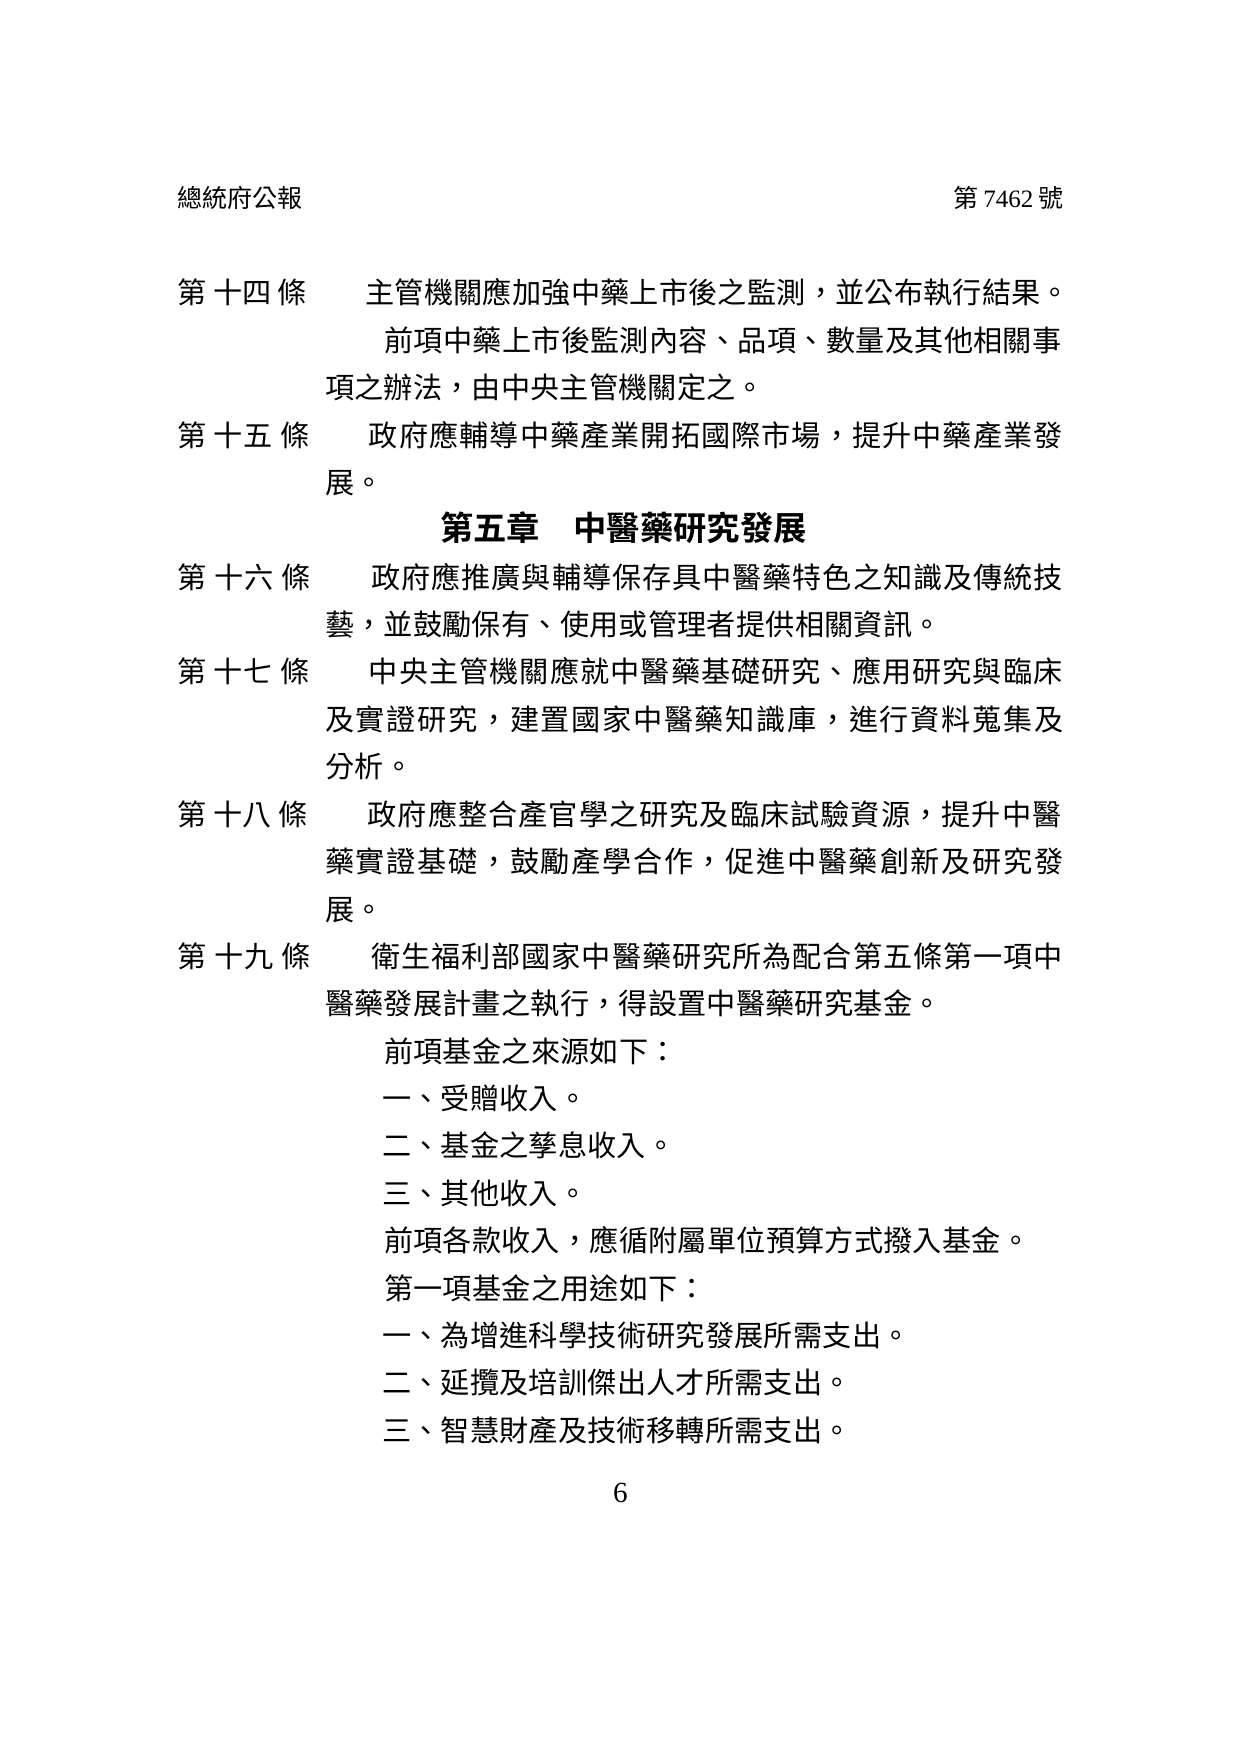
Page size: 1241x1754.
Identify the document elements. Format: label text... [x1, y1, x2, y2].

text 第 十九 條 衛生福利部國家中醫藥研究所為配合第五條第一項中醫藥發展計畫之執行，得設置中醫藥研究基金。 [177, 929, 1063, 1024]
text 一、受贈收入。 [382, 1072, 1063, 1119]
text 第 十六 條 政府應推廣與輔導保存具中醫藥特色之知識及傳統技藝，並鼓勵保有、使用或管理者提供相關資訊。 [177, 550, 1063, 645]
text 一、為增進科學技術研究發展所需支出。 [382, 1308, 1063, 1356]
text 第 十八 條 政府應整合產官學之研究及臨床試驗資源，提升中醫藥實證基礎，鼓勵產學合作，促進中醫藥創新及研究發展。 [177, 787, 1063, 929]
text 前項各款收入，應循附屬單位預算方式撥入基金。 [325, 1214, 1063, 1261]
text 前項基金之來源如下： [325, 1024, 1063, 1072]
text 二、基金之孳息收入。 [382, 1119, 1063, 1166]
text 第 十五 條 政府應輔導中藥產業開拓國際市場，提升中藥產業發展。 [177, 408, 1063, 503]
text 前項中藥上市後監測內容、品項、數量及其他相關事項之辦法，由中央主管機關定之。 [325, 313, 1063, 408]
text 第 十四 條 主管機關應加強中藥上市後之監測，並公布執行結果。 [177, 266, 1063, 313]
text 第 十七 條 中央主管機關應就中醫藥基礎研究、應用研究與臨床及實證研究，建置國家中醫藥知識庫，進行資料蒐集及分析。 [177, 645, 1063, 787]
text 三、其他收入。 [382, 1166, 1063, 1214]
text 第一項基金之用途如下： [325, 1261, 1063, 1308]
text 三、智慧財產及技術移轉所需支出。 [382, 1403, 1063, 1451]
text 二、延攬及培訓傑出人才所需支出。 [382, 1356, 1063, 1403]
text 第五章 中醫藥研究發展 [440, 503, 1063, 550]
